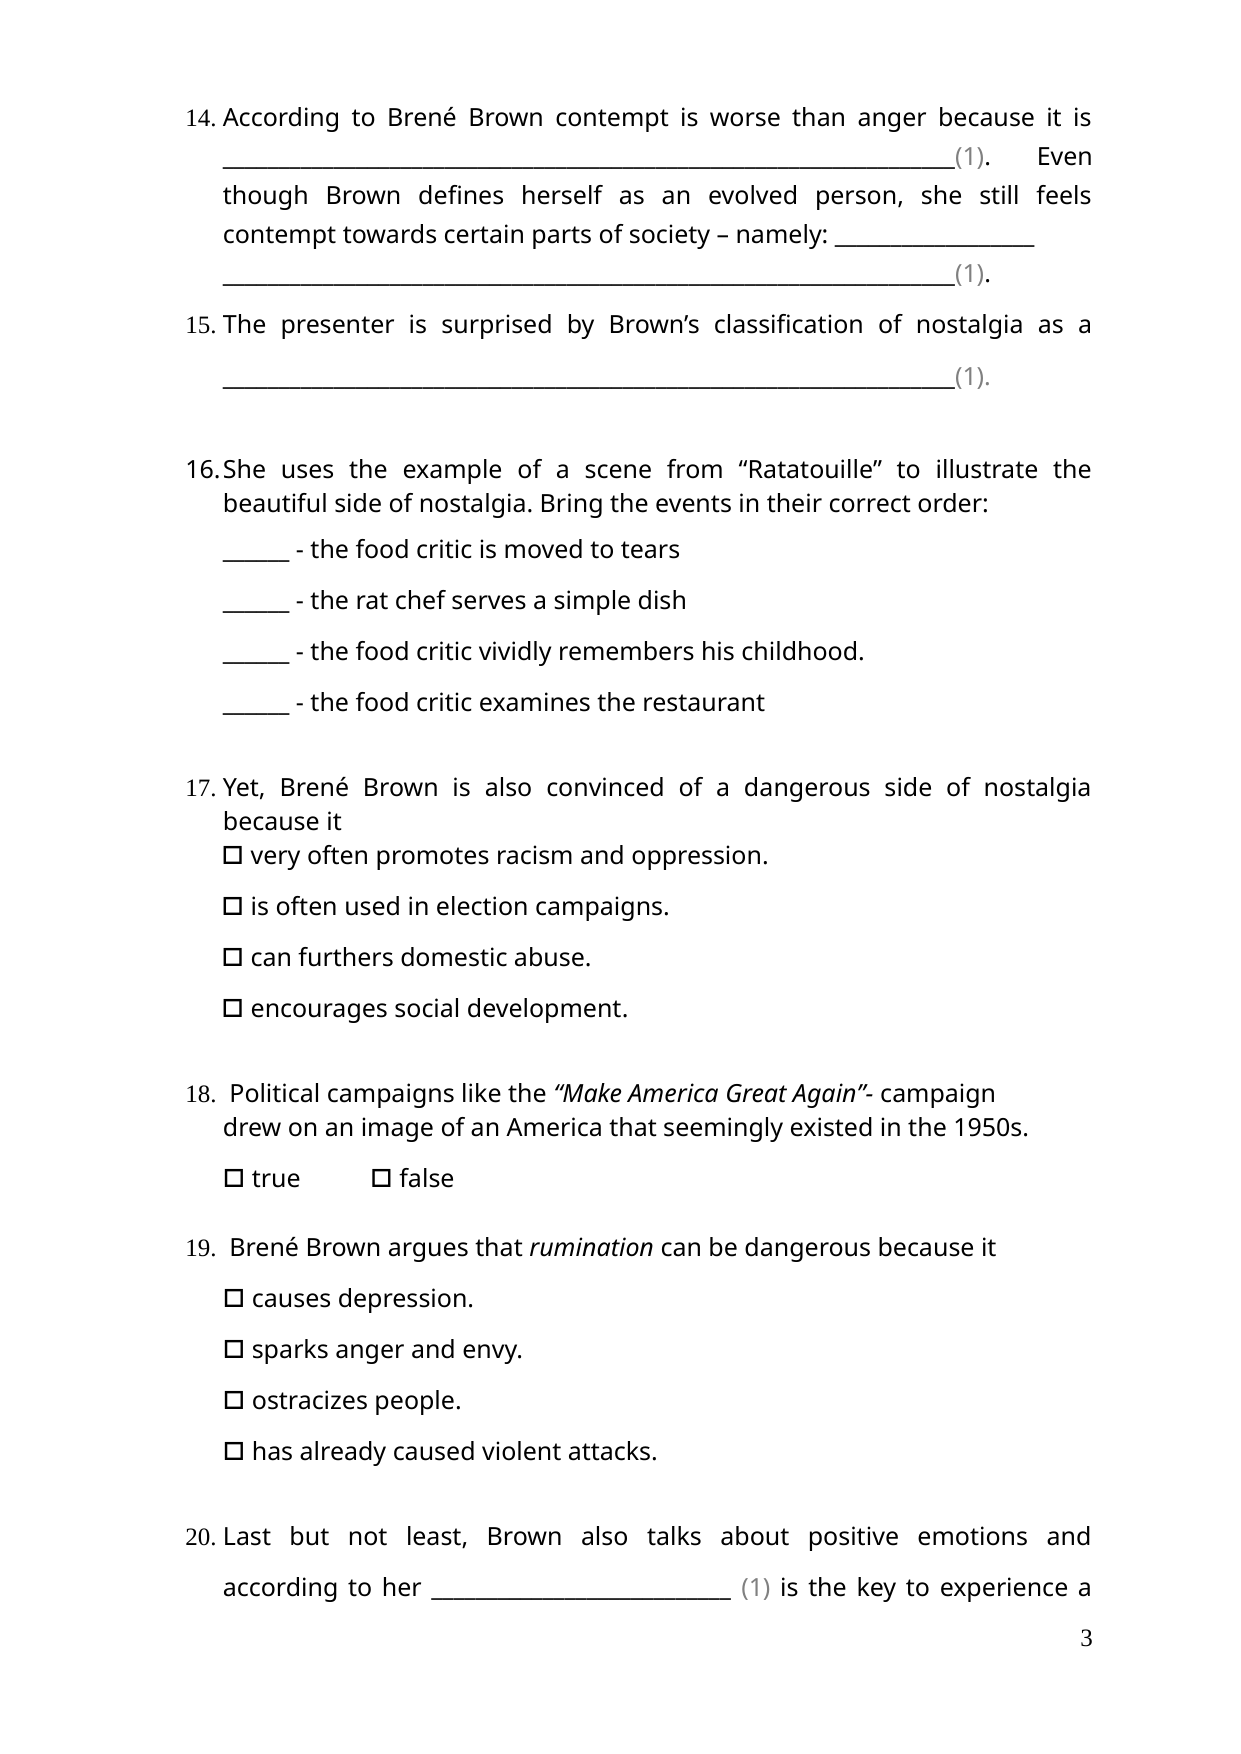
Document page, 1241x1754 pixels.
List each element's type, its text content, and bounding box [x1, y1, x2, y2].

list Yet, Brené Brown is also convinced of a dangerous side of nostalgia because it [185, 769, 1093, 838]
text  true  false [223, 1161, 1093, 1195]
list Brené Brown argues that rumination can be dangerous because it [185, 1229, 1093, 1263]
text  ostracizes people. [223, 1382, 1093, 1416]
text ______ - the food critic examines the restaurant [223, 684, 1093, 718]
list She uses the example of a scene from “Ratatouille” to illustrate the beautiful side of nostalgia. Bring the events in their correct order: [185, 452, 1093, 520]
text  causes depression. [223, 1280, 1093, 1314]
text ______ - the rat chef serves a simple dish [223, 582, 1093, 616]
text  can furthers domestic abuse. [148, 940, 1093, 974]
text  sparks anger and envy. [223, 1331, 1093, 1365]
list Political campaigns like the “Make America Great Again”- campaign [185, 1076, 1093, 1110]
text drew on an image of an America that seemingly existed in the 1950s. [223, 1110, 1093, 1144]
text ______ - the food critic vividly remembers his childhood. [223, 633, 1093, 667]
text ______ - the food critic is moved to tears [223, 531, 1093, 565]
list Last but not least, Brown also talks about positive emotions and according to her ___________________________ (1) is the key to experience a [185, 1518, 1093, 1603]
text __________________________________________________________________(1). [223, 256, 1093, 290]
list The presenter is surprised by Brown’s classification of nostalgia as a __________________________________________________________________(1). [185, 307, 1093, 392]
text  is often used in election campaigns. [148, 889, 1093, 923]
text  very often promotes racism and oppression. [148, 838, 1093, 872]
text  has already caused violent attacks. [223, 1433, 1093, 1467]
text  encourages social development. [148, 991, 1093, 1025]
list According to Brené Brown contempt is worse than anger because it is __________________________________________________________________(1). Even though Brown defines herself as an evolved person, she still feels contempt towards certain parts of society – namely: __________________ [185, 99, 1093, 251]
